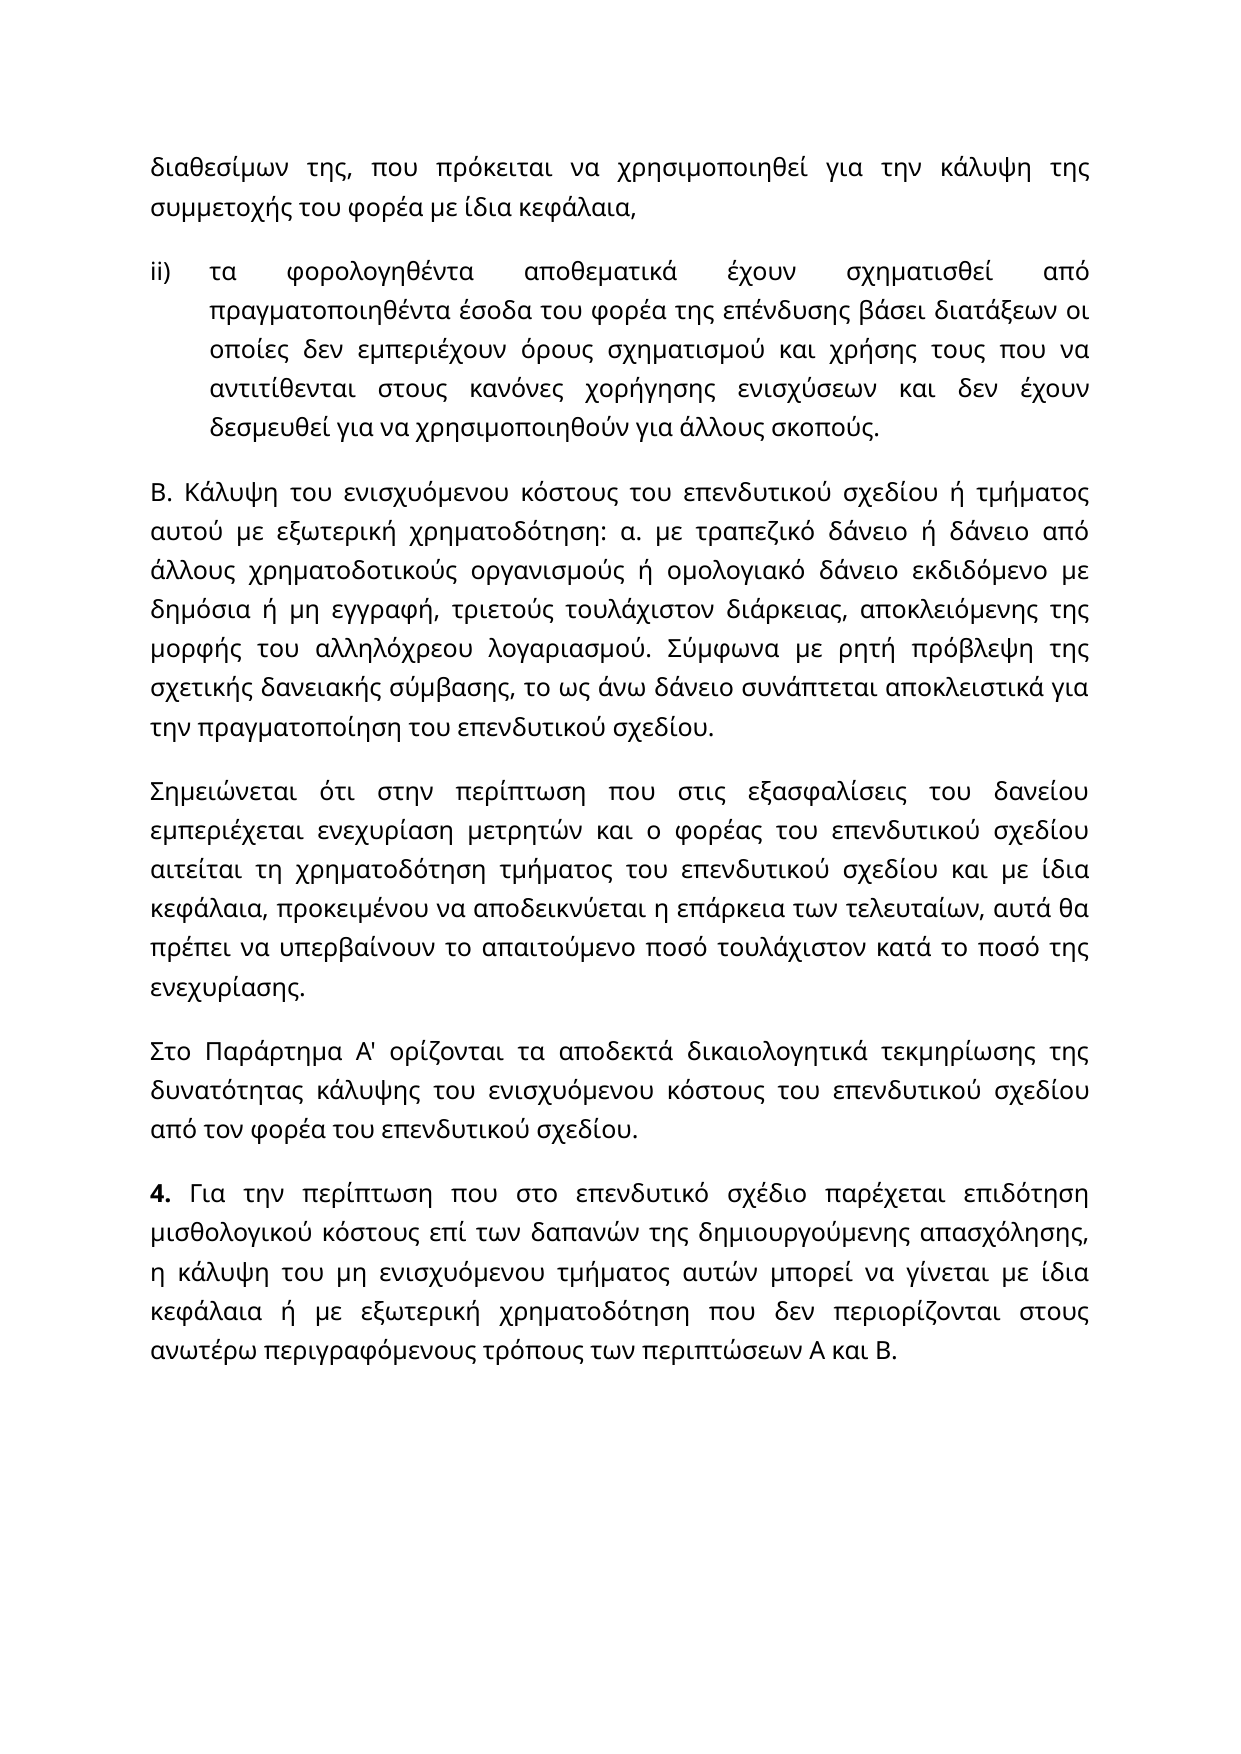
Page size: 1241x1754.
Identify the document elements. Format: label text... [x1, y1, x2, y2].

text Στο Παράρτημα Α' ορίζονται τα αποδεκτά δικαιολογητικά τεκμηρίωσης της δυνατότητας κάλυψης του ενισχυόμενου κόστους του επενδυτικού σχεδίου από τον φορέα του επενδυτικού σχεδίου. [150, 1033, 1090, 1146]
list ii) τα φορολογηθέντα αποθεματικά έχουν σχηματισθεί από πραγματοποιηθέντα έσοδα του φορέα της επένδυσης βάσει διατάξεων οι οποίες δεν εμπεριέχουν όρους σχηματισμού και χρήσης τους που να αντιτίθενται στους κανόνες χορήγησης ενισχύσεων και δεν έχουν δεσμευθεί για να χρησιμοποιηθούν για άλλους σκοπούς. [150, 253, 1090, 444]
text Β. Κάλυψη του ενισχυόμενου κόστους του επενδυτικού σχεδίου ή τμήματος αυτού με εξωτερική χρηματοδότηση: α. με τραπεζικό δάνειο ή δάνειο από άλλους χρηματοδοτικούς οργανισμούς ή ομολογιακό δάνειο εκδιδόμενο με δημόσια ή μη εγγραφή, τριετούς τουλάχιστον διάρκειας, αποκλειόμενης της μορφής του αλληλόχρεου λογαριασμού. Σύμφωνα με ρητή πρόβλεψη της σχετικής δανειακής σύμβασης, το ως άνω δάνειο συνάπτεται αποκλειστικά για την πραγματοποίηση του επενδυτικού σχεδίου. [150, 474, 1090, 743]
text Σημειώνεται ότι στην περίπτωση που στις εξασφαλίσεις του δανείου εμπεριέχεται ενεχυρίαση μετρητών και ο φορέας του επενδυτικού σχεδίου αιτείται τη χρηματοδότηση τμήματος του επενδυτικού σχεδίου και με ίδια κεφάλαια, προκειμένου να αποδεικνύεται η επάρκεια των τελευταίων, αυτά θα πρέπει να υπερβαίνουν το απαιτούμενο ποσό τουλάχιστον κατά το ποσό της ενεχυρίασης. [150, 773, 1090, 1003]
text διαθεσίμων της, που πρόκειται να χρησιμοποιηθεί για την κάλυψη της συμμετοχής του φορέα με ίδια κεφάλαια, [150, 150, 1090, 223]
text 4. Για την περίπτωση που στο επενδυτικό σχέδιο παρέχεται επιδότηση μισθολογικού κόστους επί των δαπανών της δημιουργούμενης απασχόλησης, η κάλυψη του μη ενισχυόμενου τμήματος αυτών μπορεί να γίνεται με ίδια κεφάλαια ή με εξωτερική χρηματοδότηση που δεν περιορίζονται στους ανωτέρω περιγραφόμενους τρόπους των περιπτώσεων Α και Β. [150, 1176, 1090, 1367]
